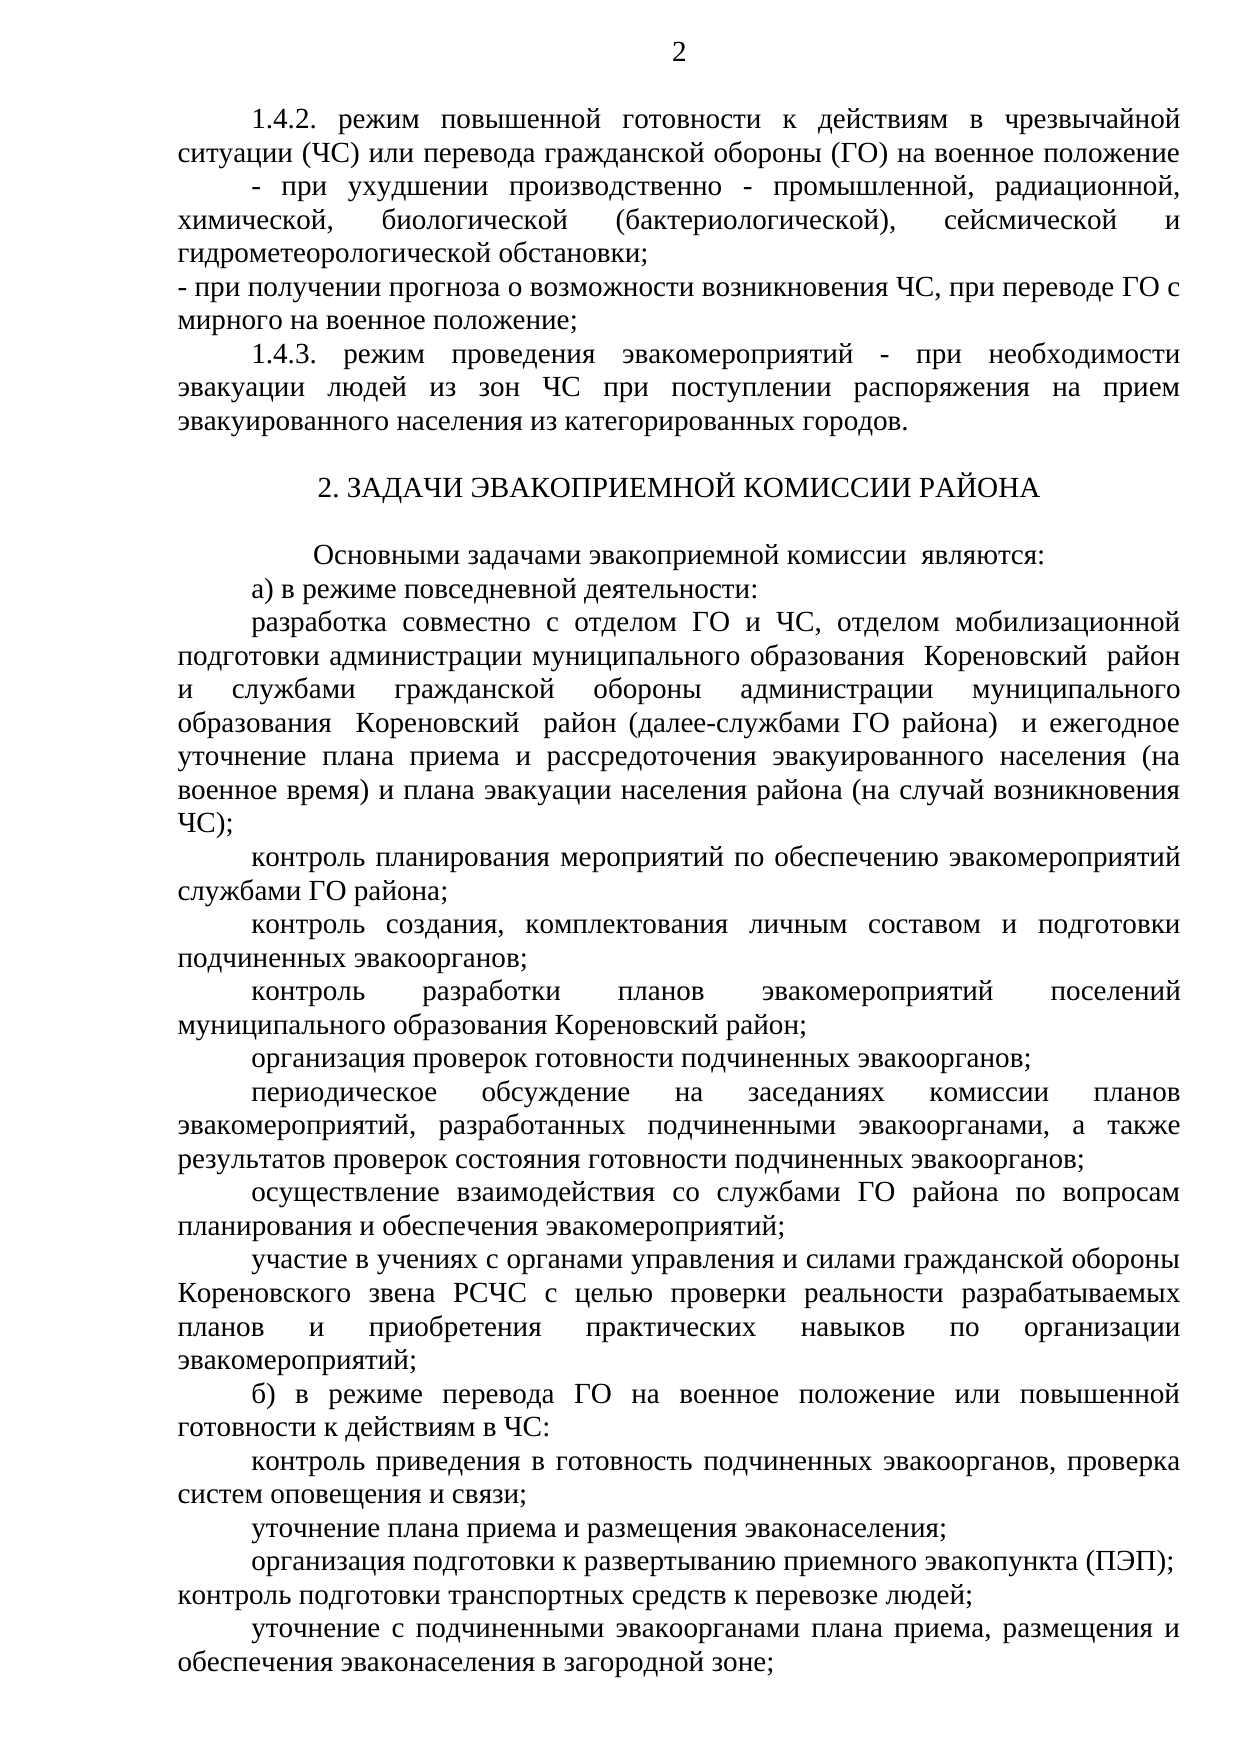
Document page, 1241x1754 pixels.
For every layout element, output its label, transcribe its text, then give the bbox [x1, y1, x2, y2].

text контроль разработки планов эвакомероприятий поселений муниципального образования Кореновский район; [177, 973, 1181, 1040]
text организация подготовки к развертыванию приемного эвакопункта (ПЭП); [177, 1543, 1181, 1577]
text участие в учениях с органами управления и силами гражданской обороны Кореновского звена РСЧС с целью проверки реальности разрабатываемых планов и приобретения практических навыков по организации эвакомероприятий; [177, 1242, 1181, 1376]
text 2 [177, 34, 1181, 68]
text организация проверок готовности подчиненных эвакоорганов; [177, 1040, 1181, 1074]
text - при получении прогноза о возможности возникновения ЧС, при переводе ГО с мирного на военное положение; [177, 269, 1181, 336]
text осуществление взаимодействия со службами ГО района по вопросам планирования и обеспечения эвакомероприятий; [177, 1174, 1181, 1242]
text контроль подготовки транспортных средств к перевозке людей; [177, 1577, 1181, 1611]
text разработка совместно с отделом ГО и ЧС, отделом мобилизационной подготовки администрации муниципального образования Кореновский район и службами гражданской обороны администрации муниципального образования Кореновский район (далее-службами ГО района) и ежегодное уточнение плана приема и рассредоточения эвакуированного населения (на военное время) и плана эвакуации населения района (на случай возникновения ЧС); [177, 604, 1181, 839]
text контроль создания, комплектования личным составом и подготовки подчиненных эвакоорганов; [177, 906, 1181, 973]
text уточнение плана приема и размещения эваконаселения; [177, 1510, 1181, 1543]
text а) в режиме повседневной деятельности: [177, 571, 1181, 604]
text 1.4.3. режим проведения эвакомероприятий - при необходимости эвакуации людей из зон ЧС при поступлении распоряжения на прием эвакуированного населения из категорированных городов. [177, 336, 1181, 437]
text 1.4.2. режим повышенной готовности к действиям в чрезвычайной ситуации (ЧС) или перевода гражданской обороны (ГО) на военное положение - при ухудшении производственно - промышленной, радиационной, химической, биологической (бактериологической), сейсмической и гидрометеорологической обстановки; [177, 101, 1181, 269]
text 2. ЗАДАЧИ ЭВАКОПРИЕМНОЙ КОМИССИИ РАЙОНА [177, 470, 1181, 504]
text уточнение с подчиненными эвакоорганами плана приема, размещения и обеспечения эваконаселения в загородной зоне; [177, 1611, 1181, 1678]
text контроль планирования мероприятий по обеспечению эвакомероприятий службами ГО района; [177, 839, 1181, 906]
text периодическое обсуждение на заседаниях комиссии планов эвакомероприятий, разработанных подчиненными эвакоорганами, а также результатов проверок состояния готовности подчиненных эвакоорганов; [177, 1074, 1181, 1174]
text Основными задачами эвакоприемной комиссии являются: [177, 537, 1181, 571]
text контроль приведения в готовность подчиненных эвакоорганов, проверка систем оповещения и связи; [177, 1443, 1181, 1510]
text б) в режиме перевода ГО на военное положение или повышенной готовности к действиям в ЧС: [177, 1376, 1181, 1443]
